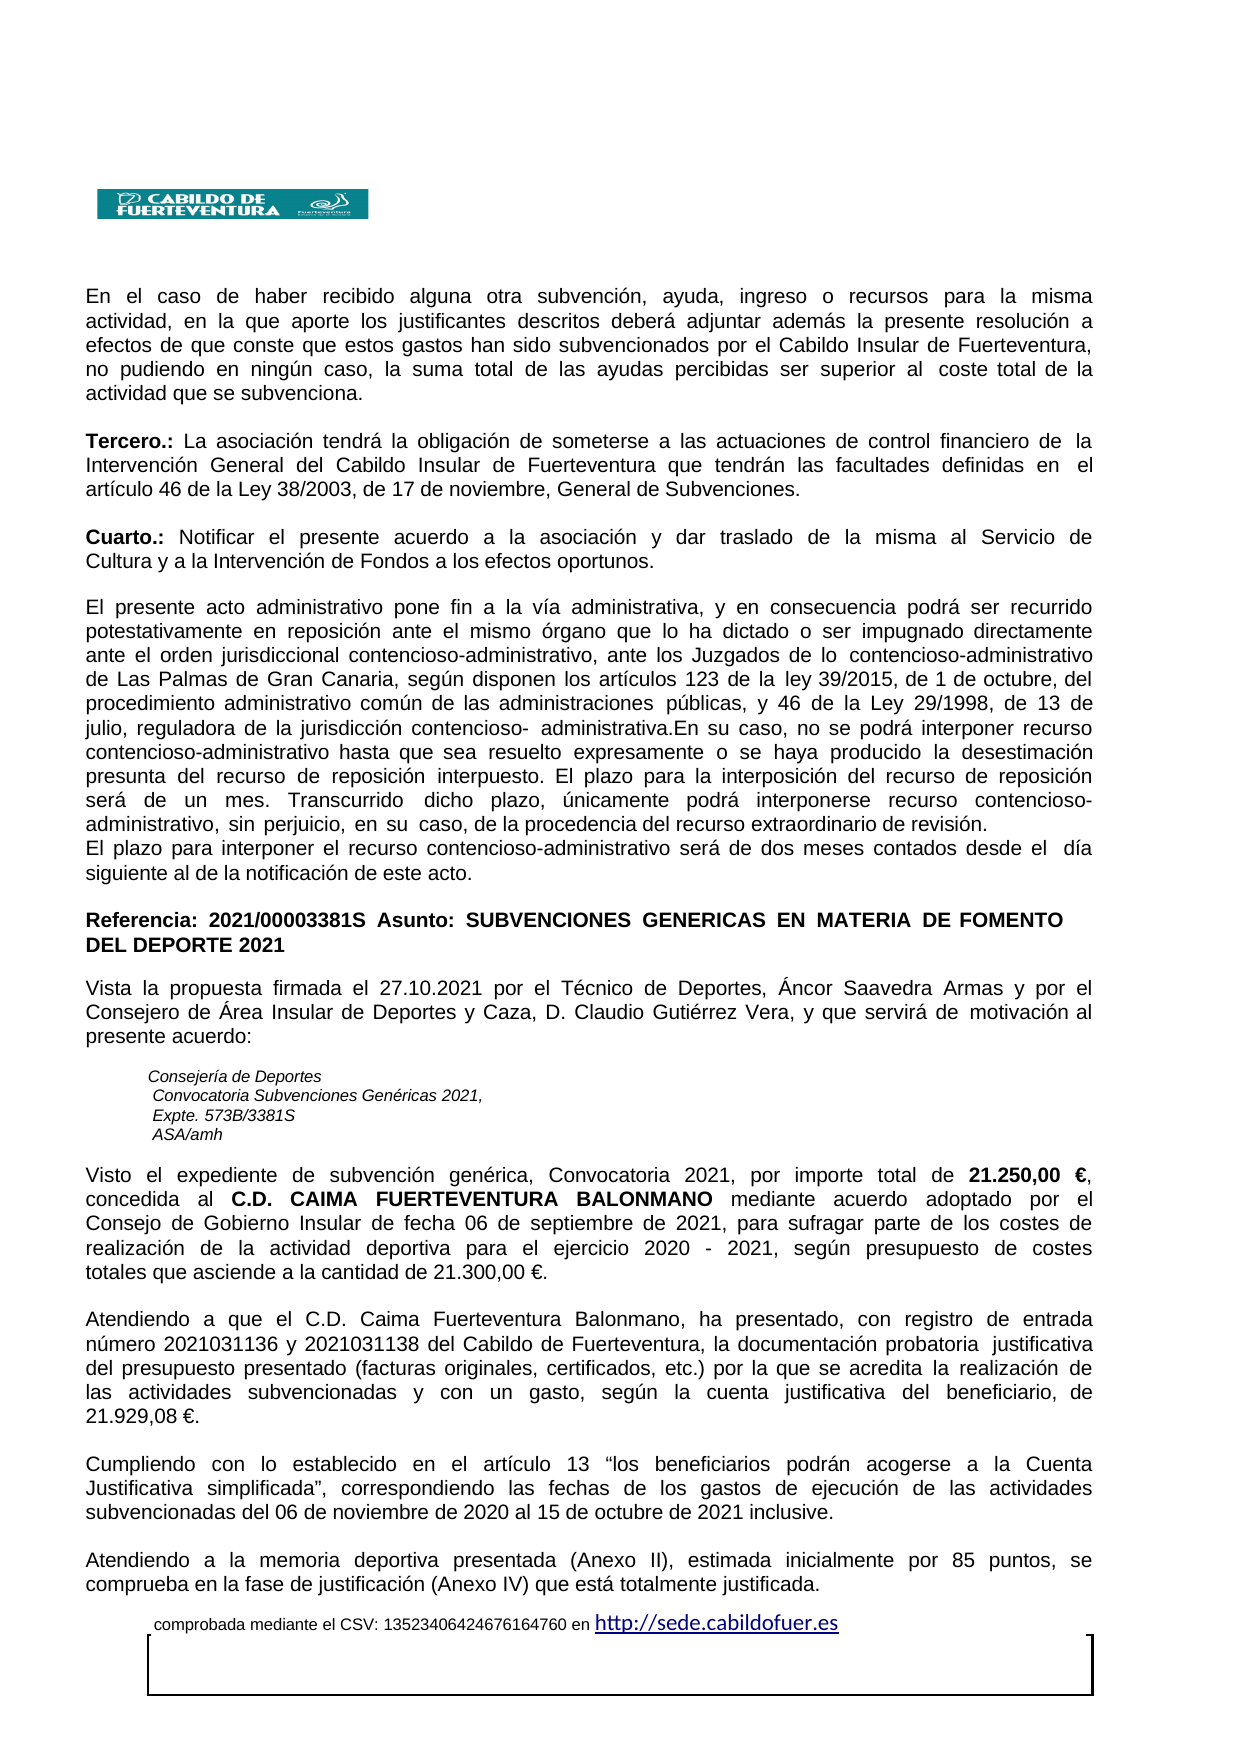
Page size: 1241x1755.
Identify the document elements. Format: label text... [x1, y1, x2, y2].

text Atendiendo a que el C.D. Caima Fuerteventura Balonmano, ha presentado, con registro de entrada número 2021031136 y 2021031138 del Cabildo de Fuerteventura, la documentación probatoria justificativa del presupuesto presentado (facturas originales, certificados, etc.) por la que se acredita la realización de las actividades subvencionadas y con un gasto, según la cuenta justificativa del beneficiario, de 21.929,08 €. [85, 1307, 1093, 1428]
text El presente acto administrativo pone fin a la vía administrativa, y en consecuencia podrá ser recurrido potestativamente en reposición ante el mismo órgano que lo ha dictado o ser impugnado directamente ante el orden jurisdiccional contencioso-administrativo, ante los Juzgados de lo contencioso-administrativo de Las Palmas de Gran Canaria, según disponen los artículos 123 de la ley 39/2015, de 1 de octubre, del procedimiento administrativo común de las administraciones públicas, y 46 de la Ley 29/1998, de 13 de julio, reguladora de la jurisdicción contencioso- administrativa.En su caso, no se podrá interponer recurso contencioso-administrativo hasta que sea resuelto expresamente o se haya producido la desestimación presunta del recurso de reposición interpuesto. El plazo para la interposición del recurso de reposición será de un mes. Transcurrido dicho plazo, únicamente podrá interponerse recurso contencioso-administrativo, sin perjuicio, en su caso, de la procedencia del recurso extraordinario de revisión. [85, 594, 1093, 836]
text El plazo para interponer el recurso contencioso-administrativo será de dos meses contados desde el día siguiente al de la notificación de este acto. [85, 836, 1093, 884]
text Vista la propuesta firmada el 27.10.2021 por el Técnico de Deportes, Áncor Saavedra Armas y por el Consejero de Área Insular de Deportes y Caza, D. Claudio Gutiérrez Vera, y que servirá de motivación al presente acuerdo: [85, 976, 1093, 1048]
text Tercero.: La asociación tendrá la obligación de someterse a las actuaciones de control financiero de la Intervención General del Cabildo Insular de Fuerteventura que tendrán las facultades definidas en el artículo 46 de la Ley 38/2003, de 17 de noviembre, General de Subvenciones. [85, 429, 1093, 501]
subtitle Referencia: 2021/00003381S Asunto: SUBVENCIONES GENERICAS EN MATERIA DE FOMENTO DEL DEPORTE 2021 [85, 908, 1093, 956]
text Visto el expediente de subvención genérica, Convocatoria 2021, por importe total de 21.250,00 €, concedida al C.D. CAIMA FUERTEVENTURA BALONMANO mediante acuerdo adoptado por el Consejo de Gobierno Insular de fecha 06 de septiembre de 2021, para sufragar parte de los costes de realización de la actividad deportiva para el ejercicio 2020 - 2021, según presupuesto de costes totales que asciende a la cantidad de 21.300,00 €. [85, 1163, 1093, 1283]
text Cuarto.: Notificar el presente acuerdo a la asociación y dar traslado de la misma al Servicio de Cultura y a la Intervención de Fondos a los efectos oportunos. [85, 525, 1093, 573]
text Atendiendo a la memoria deportiva presentada (Anexo II), estimada inicialmente por 85 puntos, se comprueba en la fase de justificación (Anexo IV) que está totalmente justificada. [85, 1548, 1093, 1596]
picture [97, 189, 369, 219]
text ASA/amh [152, 1124, 1107, 1144]
text En el caso de haber recibido alguna otra subvención, ayuda, ingreso o recursos para la misma actividad, en la que aporte los justificantes descritos deberá adjuntar además la presente resolución a efectos de que conste que estos gastos han sido subvencionados por el Cabildo Insular de Fuerteventura, no pudiendo en ningún caso, la suma total de las ayudas percibidas ser superior al coste total de la actividad que se subvenciona. [85, 284, 1093, 405]
text Consejería de Deportes [148, 1067, 1107, 1086]
text Cumpliendo con lo establecido en el artículo 13 “los beneficiarios podrán acogerse a la Cuenta Justificativa simplificada”, correspondiendo las fechas de los gastos de ejecución de las actividades subvencionadas del 06 de noviembre de 2020 al 15 de octubre de 2021 inclusive. [85, 1452, 1093, 1524]
text Convocatoria Subvenciones Genéricas 2021, Expte. 573B/3381S [152, 1086, 525, 1124]
